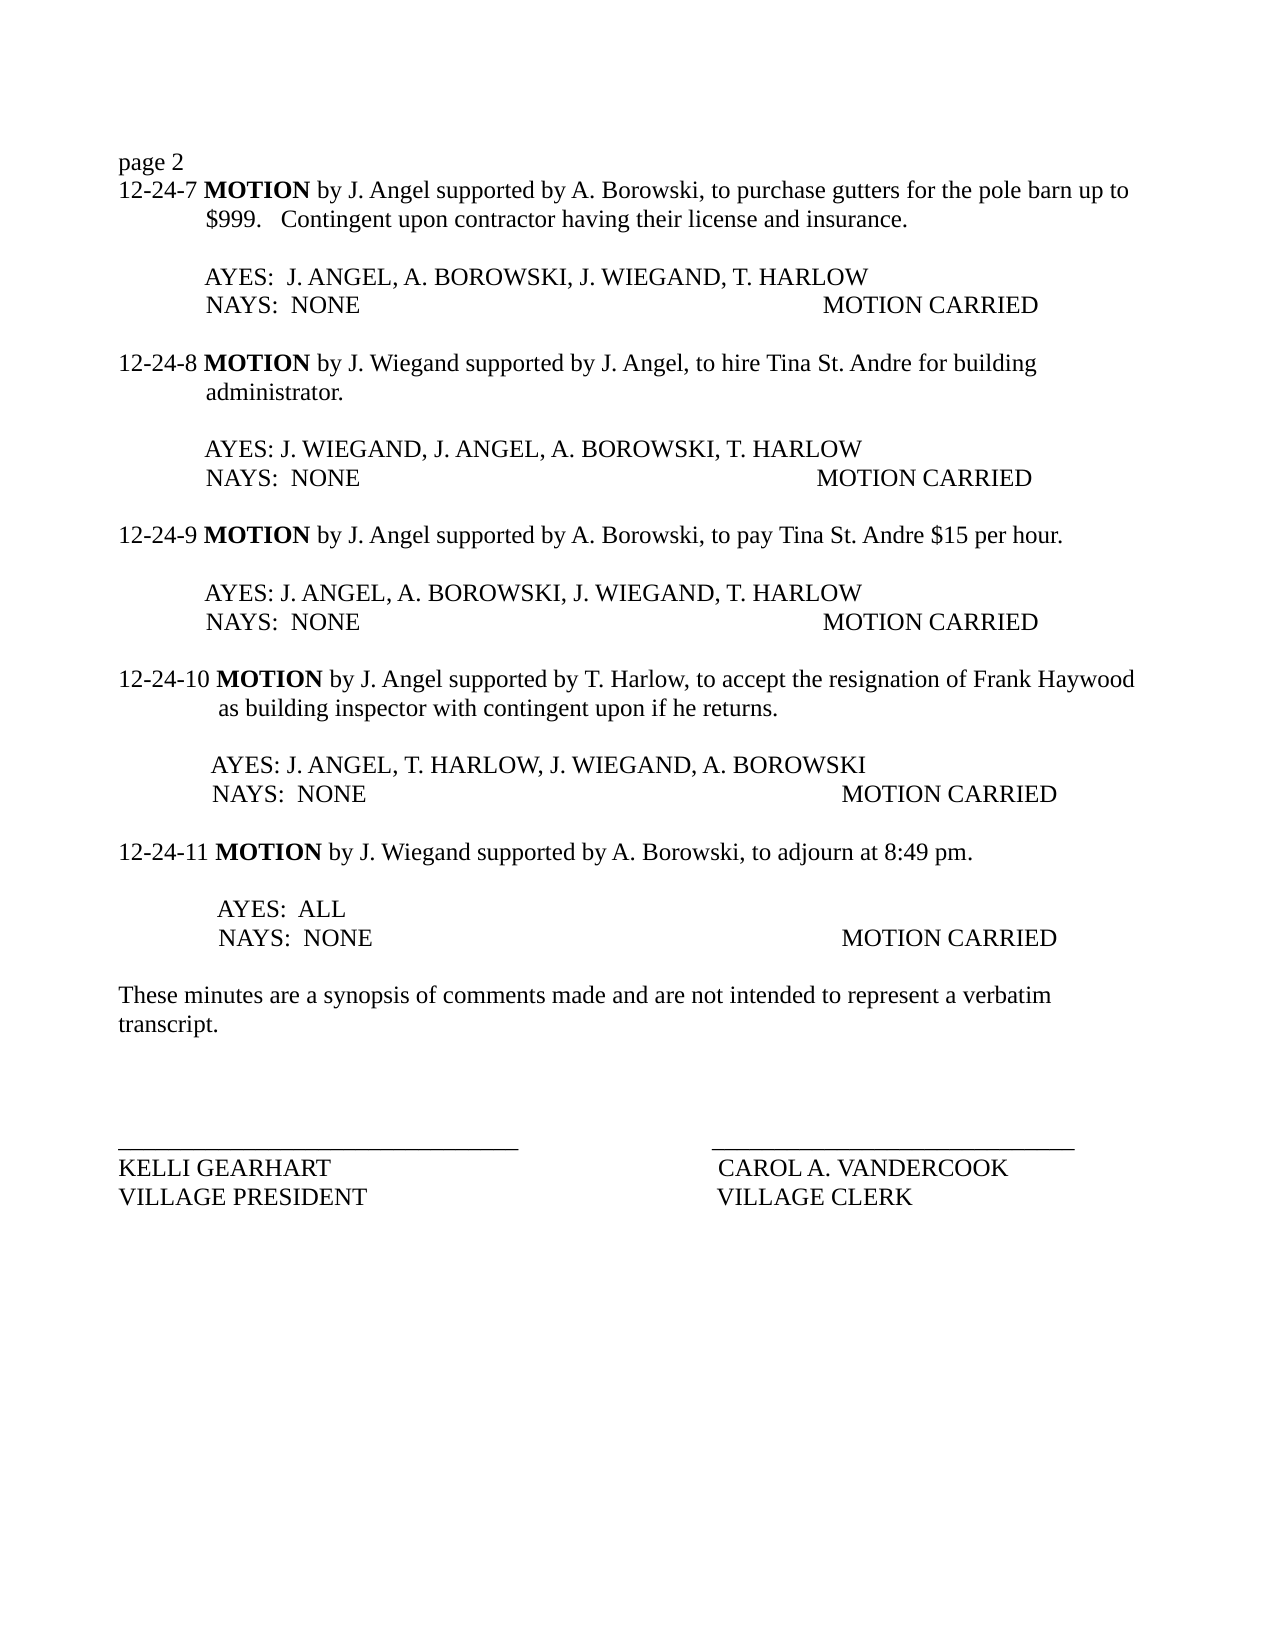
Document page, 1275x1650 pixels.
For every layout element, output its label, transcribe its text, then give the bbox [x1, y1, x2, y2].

text KELLI GEARHART CAROL A. VANDERCOOK [118, 1153, 1157, 1182]
text These minutes are a synopsis of comments made and are not intended to represent a verbatim transcript. [118, 981, 1157, 1038]
text VILLAGE PRESIDENT VILLAGE CLERK [118, 1182, 1157, 1211]
text 12-24-10 MOTION by J. Angel supported by T. Harlow, to accept the resignation of Frank Haywood [118, 664, 1157, 693]
text $999. Contingent upon contractor having their license and insurance. [118, 204, 1157, 233]
text AYES: ALL [118, 894, 1157, 923]
text NAYS: NONE MOTION CARRIED [118, 923, 1157, 952]
text as building inspector with contingent upon if he returns. [118, 693, 1157, 722]
text AYES: J. WIEGAND, J. ANGEL, A. BOROWSKI, T. HARLOW [118, 434, 1157, 463]
text 12-24-8 MOTION by J. Wiegand supported by J. Angel, to hire Tina St. Andre for building [118, 348, 1157, 377]
text administrator. [118, 377, 1157, 406]
text page 2 [118, 147, 1157, 176]
text AYES: J. ANGEL, T. HARLOW, J. WIEGAND, A. BOROWSKI [118, 751, 1157, 779]
text NAYS: NONE MOTION CARRIED [118, 607, 1157, 636]
text 12-24-7 MOTION by J. Angel supported by A. Borowski, to purchase gutters for the pole barn up to [118, 176, 1157, 204]
text AYES: J. ANGEL, A. BOROWSKI, J. WIEGAND, T. HARLOW [118, 578, 1157, 607]
text 12-24-9 MOTION by J. Angel supported by A. Borowski, to pay Tina St. Andre $15 per hour. [118, 521, 1157, 549]
text NAYS: NONE MOTION CARRIED [118, 463, 1157, 492]
text NAYS: NONE MOTION CARRIED [118, 291, 1157, 319]
text NAYS: NONE MOTION CARRIED [118, 779, 1157, 808]
text ________________________________ _____________________________ [118, 1124, 1157, 1153]
text AYES: J. ANGEL, A. BOROWSKI, J. WIEGAND, T. HARLOW [118, 262, 1157, 291]
text 12-24-11 MOTION by J. Wiegand supported by A. Borowski, to adjourn at 8:49 pm. [118, 837, 1157, 866]
